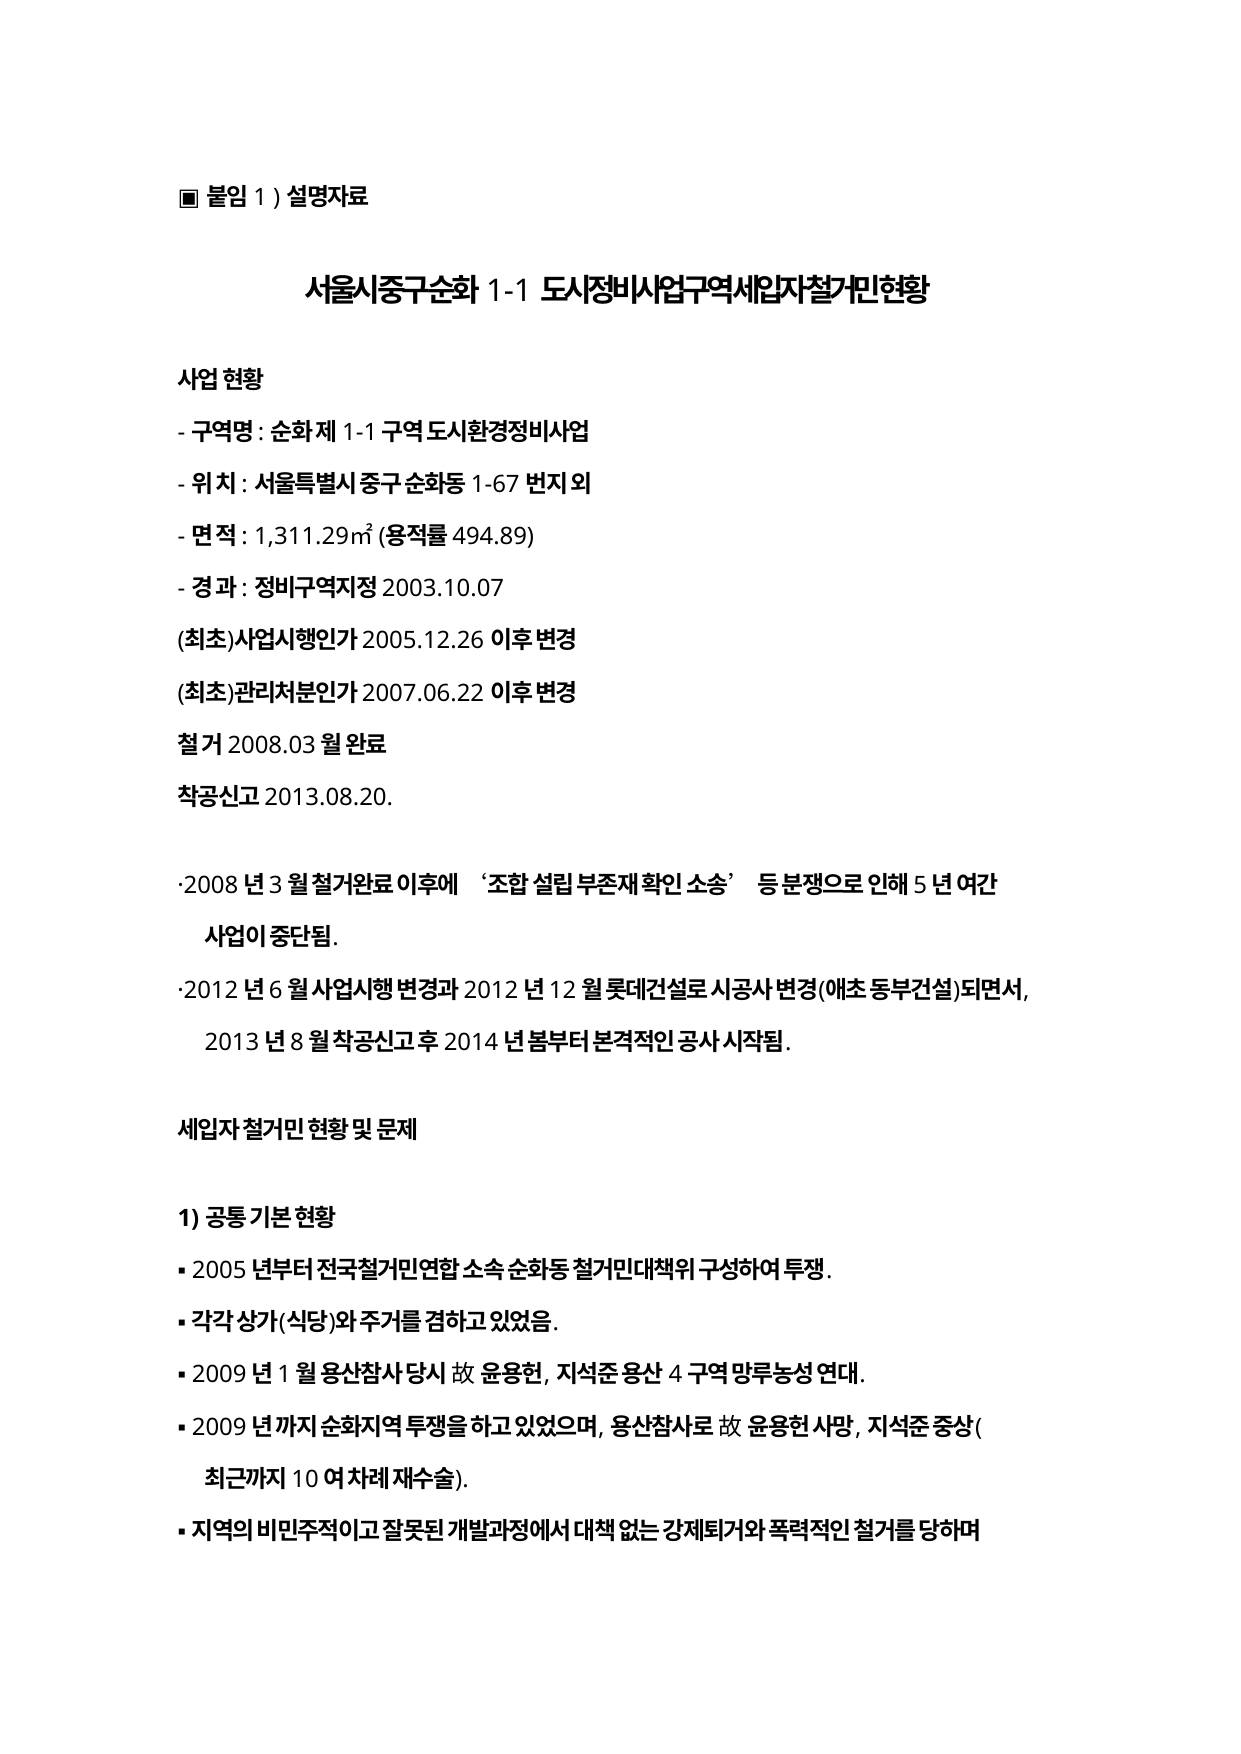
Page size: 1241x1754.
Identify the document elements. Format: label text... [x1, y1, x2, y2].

text 서울시 중구 순화1-1 도시정비사업구역 세입자 철거민 현황 [177, 265, 1063, 311]
text 1) 공통 기본 현황 [177, 1198, 1063, 1233]
text 세입자 철거민 현황 및 문제 [177, 1111, 1063, 1145]
text 착공신고 2013.08.20. [177, 778, 1063, 812]
text ․2008년 3월 철거완료 이후에 ‘조합 설립 부존재 확인 소송’ 등 분쟁으로 인해 5년 여간 사업이 중단됨. [177, 866, 1063, 953]
text 철 거 2008.03월 완료 [177, 726, 1063, 760]
text - 경 과 : 정비구역지정 2003.10.07 [177, 569, 1063, 604]
text ▪ 각각 상가(식당)와 주거를 겸하고 있었음. [177, 1303, 1063, 1338]
text ▪ 2009년 까지 순화지역 투쟁을 하고 있었으며, 용산참사로 故 윤용헌 사망, 지석준 중상(최근까지 10여 차례 재수술). [177, 1407, 1063, 1494]
text ▪ 지역의 비민주적이고 잘못된 개발과정에서 대책 없는 강제퇴거와 폭력적인 철거를 당하며 [177, 1512, 1063, 1546]
text ․2012년 6월 사업시행 변경과 2012년 12월 롯데건설로 시공사 변경(애초 동부건설)되면서, 2013년 8월 착공신고 후 2014년 봄부터 본격적인 공사 시작됨. [177, 970, 1063, 1057]
text ▪ 2009년 1월 용산참사 당시 故 윤용헌, 지석준 용산4구역 망루농성 연대. [177, 1355, 1063, 1390]
text - 면 적 : 1,311.29㎡ (용적률 494.89) [177, 517, 1063, 552]
text ▪ 2005년부터 전국철거민연합 소속 순화동 철거민대책위 구성하여 투쟁. [177, 1251, 1063, 1286]
text - 위 치 : 서울특별시 중구 순화동 1-67 번지 외 [177, 464, 1063, 499]
text ▣ 붙임1 ) 설명자료 [177, 177, 1063, 212]
text (최초)관리처분인가 2007.06.22 이후 변경 [177, 673, 1063, 708]
text 사업 현황 [177, 360, 1063, 395]
text (최초)사업시행인가 2005.12.26 이후 변경 [177, 621, 1063, 656]
text - 구역명 : 순화 제1-1구역 도시환경정비사업 [177, 412, 1063, 447]
